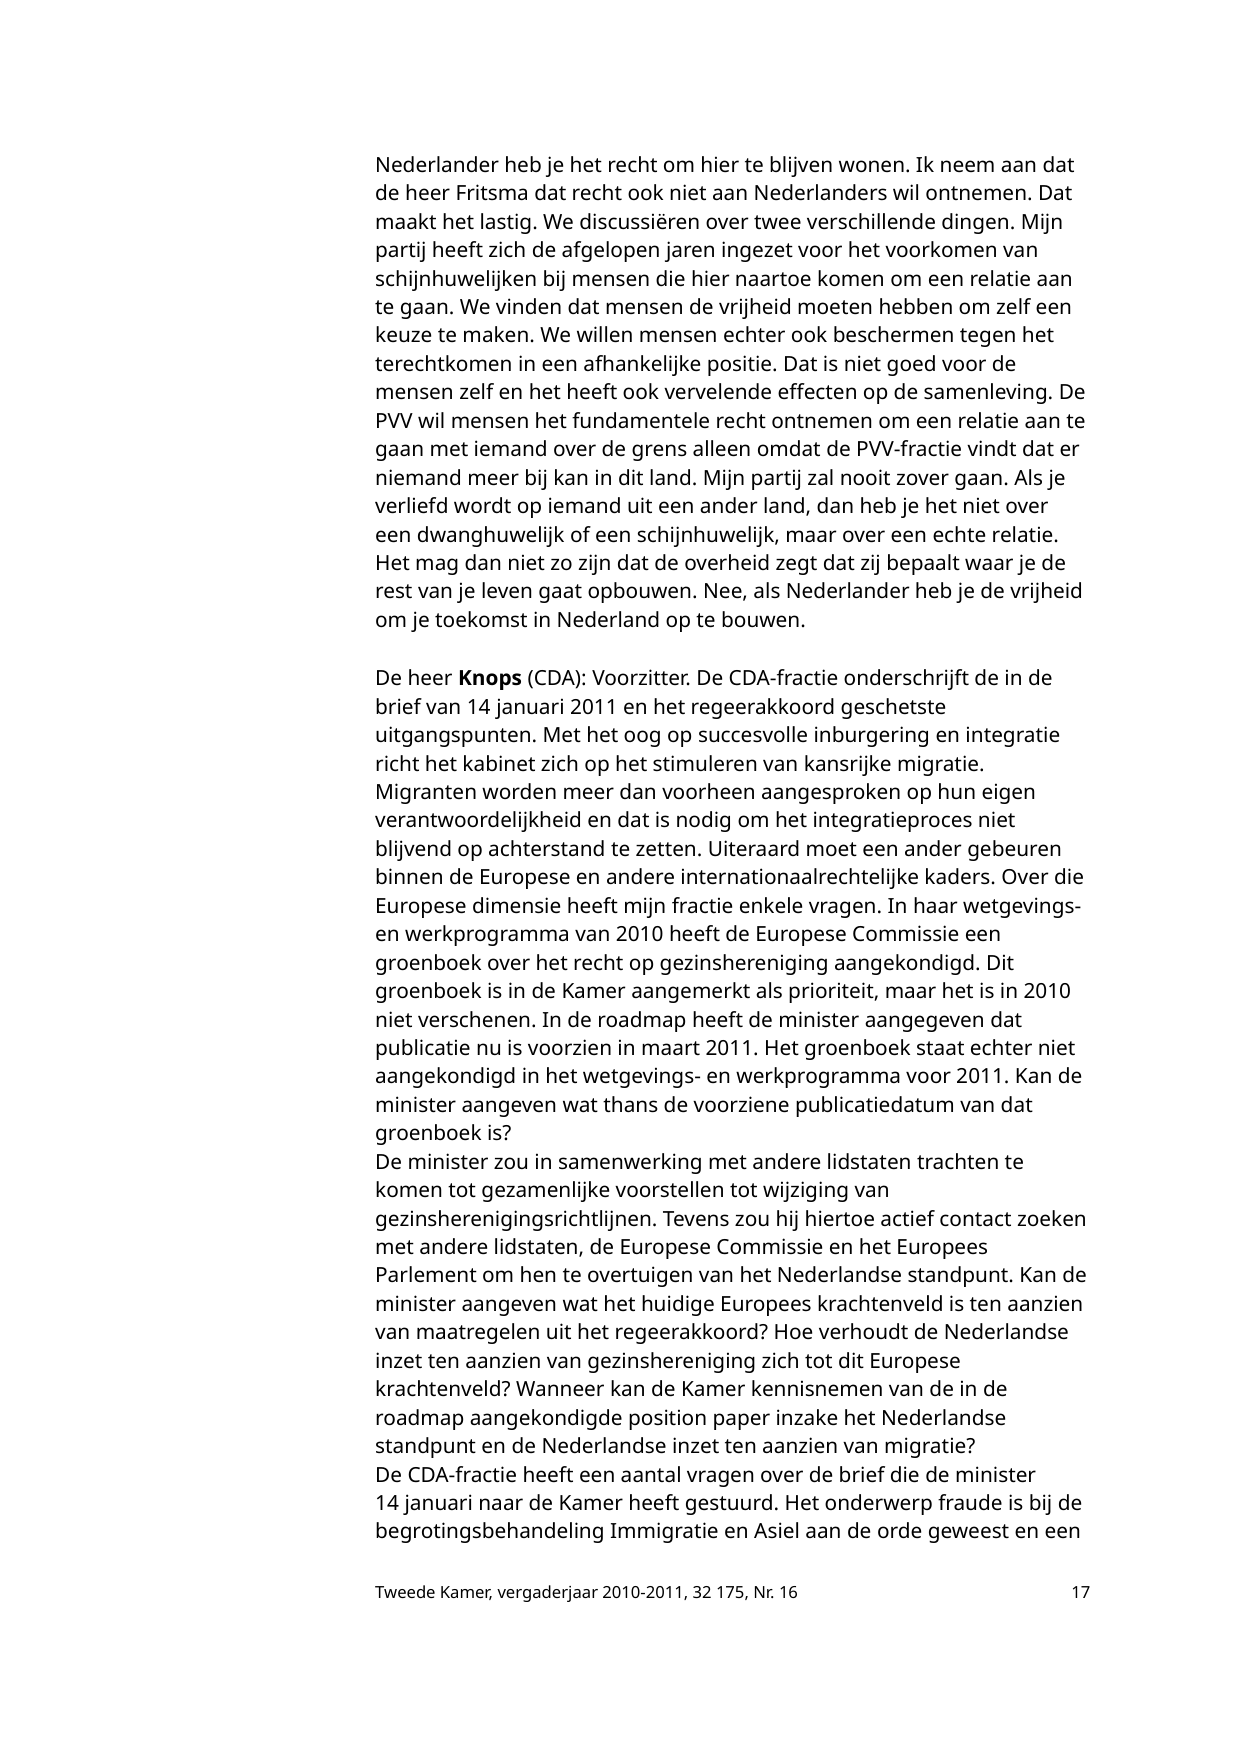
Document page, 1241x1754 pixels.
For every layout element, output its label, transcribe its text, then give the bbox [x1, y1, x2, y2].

text Nederlander heb je het recht om hier te blijven wonen. Ik neem aan dat de heer Fritsma dat recht ook niet aan Nederlanders wil ontnemen. Dat maakt het lastig. We discussiëren over twee verschillende dingen. Mijn partij heeft zich de afgelopen jaren ingezet voor het voorkomen van schijnhuwelijken bij mensen die hier naartoe komen om een relatie aan te gaan. We vinden dat mensen de vrijheid moeten hebben om zelf een keuze te maken. We willen mensen echter ook beschermen tegen het terechtkomen in een afhankelijke positie. Dat is niet goed voor de mensen zelf en het heeft ook vervelende effecten op de samenleving. De PVV wil mensen het fundamentele recht ontnemen om een relatie aan te gaan met iemand over de grens alleen omdat de PVV-fractie vindt dat er niemand meer bij kan in dit land. Mijn partij zal nooit zover gaan. Als je verliefd wordt op iemand uit een ander land, dan heb je het niet over een dwanghuwelijk of een schijnhuwelijk, maar over een echte relatie. Het mag dan niet zo zijn dat de overheid zegt dat zij bepaalt waar je de rest van je leven gaat opbouwen. Nee, als Nederlander heb je de vrijheid om je toekomst in Nederland op te bouwen. [375, 150, 1090, 633]
text De minister zou in samenwerking met andere lidstaten trachten te komen tot gezamenlijke voorstellen tot wijziging van gezinsherenigingsrichtlijnen. Tevens zou hij hiertoe actief contact zoeken met andere lidstaten, de Europese Commissie en het Europees Parlement om hen te overtuigen van het Nederlandse standpunt. Kan de minister aangeven wat het huidige Europees krachtenveld is ten aanzien van maatregelen uit het regeerakkoord? Hoe verhoudt de Nederlandse inzet ten aanzien van gezinshereniging zich tot dit Europese krachtenveld? Wanneer kan de Kamer kennisnemen van de in de roadmap aangekondigde position paper inzake het Nederlandse standpunt en de Nederlandse inzet ten aanzien van migratie? [375, 1147, 1090, 1460]
text De CDA-fractie heeft een aantal vragen over de brief die de minister 14 januari naar de Kamer heeft gestuurd. Het onderwerp fraude is bij de begrotingsbehandeling Immigratie en Asiel aan de orde geweest en een [375, 1460, 1090, 1545]
text De heer Knops (CDA): Voorzitter. De CDA-fractie onderschrijft de in de brief van 14 januari 2011 en het regeerakkoord geschetste uitgangspunten. Met het oog op succesvolle inburgering en integratie richt het kabinet zich op het stimuleren van kansrijke migratie. Migranten worden meer dan voorheen aangesproken op hun eigen verantwoordelijkheid en dat is nodig om het integratieproces niet blijvend op achterstand te zetten. Uiteraard moet een ander gebeuren binnen de Europese en andere internationaalrechtelijke kaders. Over die Europese dimensie heeft mijn fractie enkele vragen. In haar wetgevings- en werkprogramma van 2010 heeft de Europese Commissie een groenboek over het recht op gezinshereniging aangekondigd. Dit groenboek is in de Kamer aangemerkt als prioriteit, maar het is in 2010 niet verschenen. In de roadmap heeft de minister aangegeven dat publicatie nu is voorzien in maart 2011. Het groenboek staat echter niet aangekondigd in het wetgevings- en werkprogramma voor 2011. Kan de minister aangeven wat thans de voorziene publicatiedatum van dat groenboek is? [375, 663, 1090, 1147]
